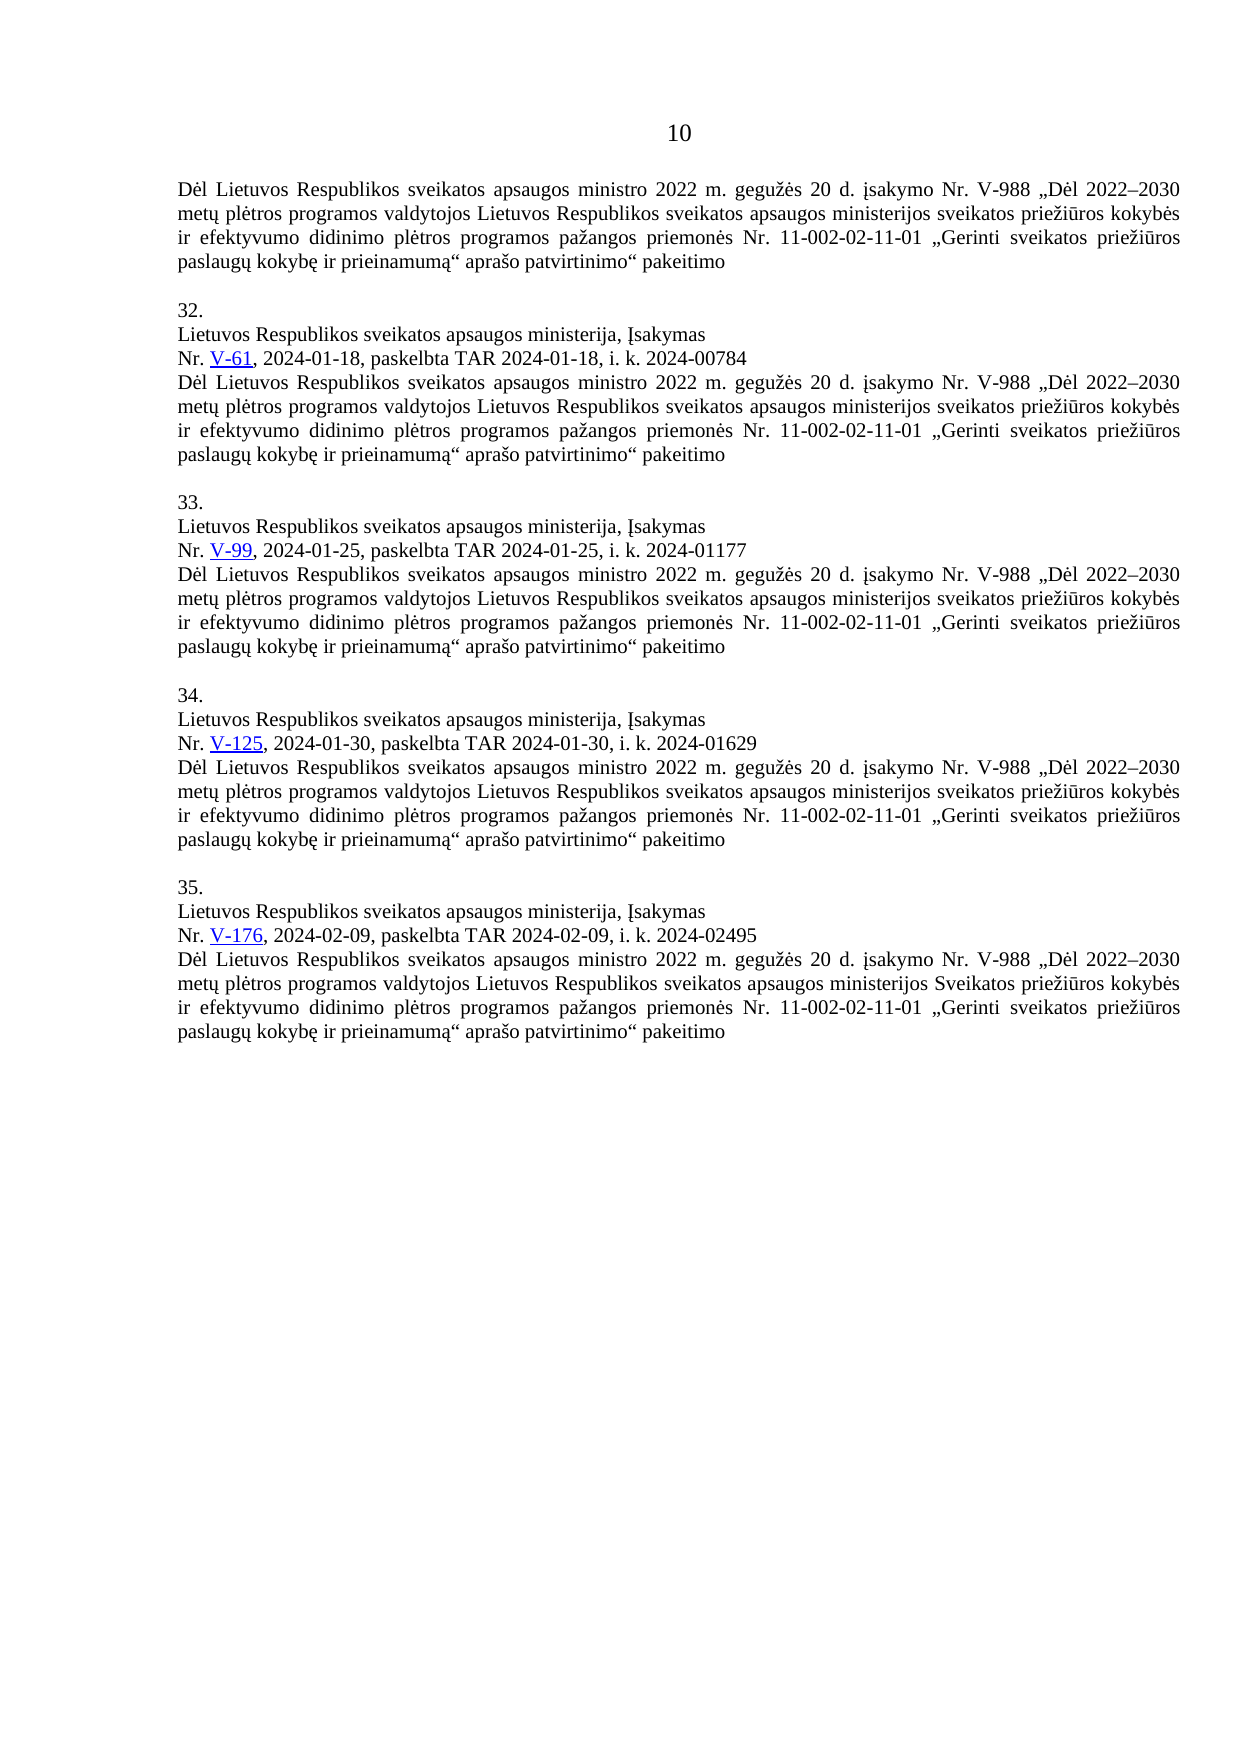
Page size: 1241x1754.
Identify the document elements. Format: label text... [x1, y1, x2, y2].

text Nr. V-176, 2024-02-09, paskelbta TAR 2024-02-09, i. k. 2024-02495 [177, 923, 1181, 947]
text Lietuvos Respublikos sveikatos apsaugos ministerija, Įsakymas [177, 514, 1181, 538]
text Dėl Lietuvos Respublikos sveikatos apsaugos ministro 2022 m. gegužės 20 d. įsakymo Nr. V-988 „Dėl 2022–2030 metų plėtros programos valdytojos Lietuvos Respublikos sveikatos apsaugos ministerijos sveikatos priežiūros kokybės ir efektyvumo didinimo plėtros programos pažangos priemonės Nr. 11-002-02-11-01 „Gerinti sveikatos priežiūros paslaugų kokybę ir prieinamumą“ aprašo patvirtinimo“ pakeitimo [177, 755, 1181, 851]
text Dėl Lietuvos Respublikos sveikatos apsaugos ministro 2022 m. gegužės 20 d. įsakymo Nr. V-988 „Dėl 2022–2030 metų plėtros programos valdytojos Lietuvos Respublikos sveikatos apsaugos ministerijos Sveikatos priežiūros kokybės ir efektyvumo didinimo plėtros programos pažangos priemonės Nr. 11-002-02-11-01 „Gerinti sveikatos priežiūros paslaugų kokybę ir prieinamumą“ aprašo patvirtinimo“ pakeitimo [177, 947, 1181, 1043]
text Dėl Lietuvos Respublikos sveikatos apsaugos ministro 2022 m. gegužės 20 d. įsakymo Nr. V-988 „Dėl 2022–2030 metų plėtros programos valdytojos Lietuvos Respublikos sveikatos apsaugos ministerijos sveikatos priežiūros kokybės ir efektyvumo didinimo plėtros programos pažangos priemonės Nr. 11-002-02-11-01 „Gerinti sveikatos priežiūros paslaugų kokybę ir prieinamumą“ aprašo patvirtinimo“ pakeitimo [177, 370, 1181, 466]
text 34. [177, 682, 1181, 707]
text Lietuvos Respublikos sveikatos apsaugos ministerija, Įsakymas [177, 899, 1181, 923]
text Nr. V-125, 2024-01-30, paskelbta TAR 2024-01-30, i. k. 2024-01629 [177, 731, 1181, 755]
text Lietuvos Respublikos sveikatos apsaugos ministerija, Įsakymas [177, 707, 1181, 731]
text Lietuvos Respublikos sveikatos apsaugos ministerija, Įsakymas [177, 322, 1181, 346]
text Dėl Lietuvos Respublikos sveikatos apsaugos ministro 2022 m. gegužės 20 d. įsakymo Nr. V-988 „Dėl 2022–2030 metų plėtros programos valdytojos Lietuvos Respublikos sveikatos apsaugos ministerijos sveikatos priežiūros kokybės ir efektyvumo didinimo plėtros programos pažangos priemonės Nr. 11-002-02-11-01 „Gerinti sveikatos priežiūros paslaugų kokybę ir prieinamumą“ aprašo patvirtinimo“ pakeitimo [177, 177, 1181, 273]
text Nr. V-99, 2024-01-25, paskelbta TAR 2024-01-25, i. k. 2024-01177 [177, 538, 1181, 562]
text 33. [177, 490, 1181, 514]
text Nr. V-61, 2024-01-18, paskelbta TAR 2024-01-18, i. k. 2024-00784 [177, 346, 1181, 370]
text 35. [177, 875, 1181, 899]
text 32. [177, 297, 1181, 322]
text Dėl Lietuvos Respublikos sveikatos apsaugos ministro 2022 m. gegužės 20 d. įsakymo Nr. V-988 „Dėl 2022–2030 metų plėtros programos valdytojos Lietuvos Respublikos sveikatos apsaugos ministerijos sveikatos priežiūros kokybės ir efektyvumo didinimo plėtros programos pažangos priemonės Nr. 11-002-02-11-01 „Gerinti sveikatos priežiūros paslaugų kokybę ir prieinamumą“ aprašo patvirtinimo“ pakeitimo [177, 562, 1181, 658]
